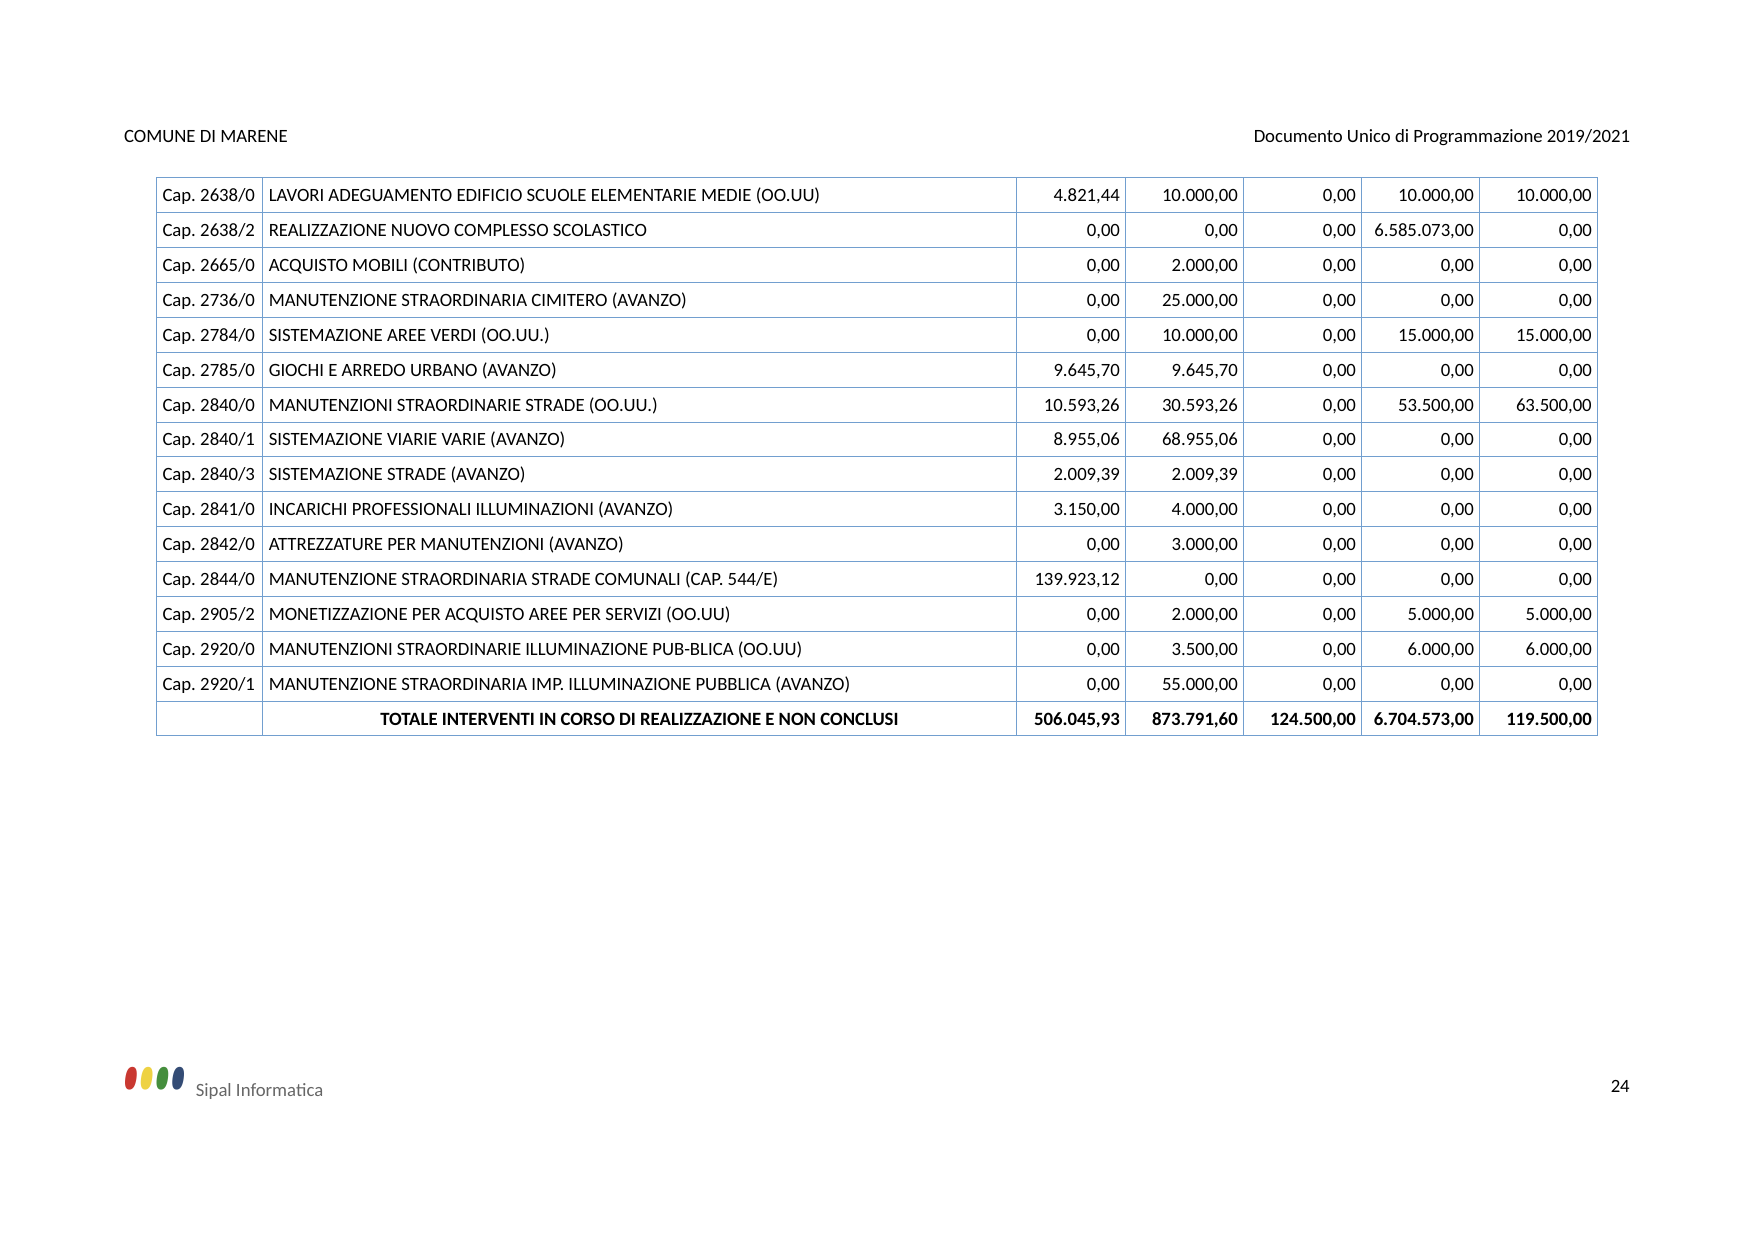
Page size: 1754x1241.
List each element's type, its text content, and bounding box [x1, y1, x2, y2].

table_cell MANUTENZIONE STRAORDINARIA CIMITERO (AVANZO) [263, 283, 1016, 317]
table_cell 0,00 [1017, 213, 1125, 247]
table_header [118, 177, 156, 736]
table_header [1598, 177, 1636, 736]
table_cell 5.000,00 [1362, 597, 1479, 631]
table_cell 0,00 [1480, 457, 1597, 491]
table_cell 506.045,93 [1017, 702, 1125, 735]
table_cell 6.704.573,00 [1362, 702, 1479, 735]
table_cell 124.500,00 [1244, 702, 1361, 735]
table_cell 0,00 [1362, 667, 1479, 701]
table_cell 0,00 [1017, 667, 1125, 701]
table_cell 0,00 [1362, 353, 1479, 386]
table_cell ATTREZZATURE PER MANUTENZIONI (AVANZO) [263, 527, 1016, 561]
table_cell SISTEMAZIONE STRADE (AVANZO) [263, 457, 1016, 491]
table_cell 2.009,39 [1126, 457, 1243, 491]
table_cell MONETIZZAZIONE PER ACQUISTO AREE PER SERVIZI (OO.UU) [263, 597, 1016, 631]
table_cell Cap. 2905/2 [157, 597, 262, 631]
table_cell 2.009,39 [1017, 457, 1125, 491]
table_cell 9.645,70 [1126, 353, 1243, 386]
table_cell 10.000,00 [1480, 178, 1597, 212]
table_cell 0,00 [1244, 423, 1361, 456]
table_cell SISTEMAZIONE VIARIE VARIE (AVANZO) [263, 423, 1016, 456]
table_cell 0,00 [1244, 527, 1361, 561]
table_cell 68.955,06 [1126, 423, 1243, 456]
table_cell Cap. 2840/0 [157, 388, 262, 421]
table_cell 0,00 [1480, 492, 1597, 526]
table_cell GIOCHI E ARREDO URBANO (AVANZO) [263, 353, 1016, 386]
table_cell 0,00 [1480, 353, 1597, 386]
table_cell 873.791,60 [1126, 702, 1243, 735]
table_cell 0,00 [1480, 562, 1597, 596]
table_cell Cap. 2920/0 [157, 632, 262, 666]
table_cell 0,00 [1244, 213, 1361, 247]
table_cell 0,00 [1244, 597, 1361, 631]
table_cell 5.000,00 [1480, 597, 1597, 631]
table_cell MANUTENZIONE STRAORDINARIA IMP. ILLUMINAZIONE PUBBLICA (AVANZO) [263, 667, 1016, 701]
table_cell 0,00 [1244, 178, 1361, 212]
table_cell 0,00 [1244, 283, 1361, 317]
table_cell 25.000,00 [1126, 283, 1243, 317]
table_cell Cap. 2665/0 [157, 248, 262, 282]
table_cell Cap. 2844/0 [157, 562, 262, 596]
table_cell 0,00 [1244, 492, 1361, 526]
table_cell 0,00 [1362, 562, 1479, 596]
table_cell 0,00 [1362, 248, 1479, 282]
table_cell 0,00 [1244, 667, 1361, 701]
table_cell 6.585.073,00 [1362, 213, 1479, 247]
table_cell Cap. 2842/0 [157, 527, 262, 561]
table_cell 0,00 [1244, 388, 1361, 421]
table_cell MANUTENZIONI STRAORDINARIE ILLUMINAZIONE PUB-BLICA (OO.UU) [263, 632, 1016, 666]
table_cell 10.000,00 [1126, 318, 1243, 352]
table_cell 10.000,00 [1126, 178, 1243, 212]
table_cell [157, 702, 262, 735]
table_cell 9.645,70 [1017, 353, 1125, 386]
table_cell 0,00 [1017, 318, 1125, 352]
table_cell Cap. 2840/1 [157, 423, 262, 456]
table_cell Cap. 2841/0 [157, 492, 262, 526]
table_cell 15.000,00 [1362, 318, 1479, 352]
table_cell 0,00 [1480, 667, 1597, 701]
table_cell 4.000,00 [1126, 492, 1243, 526]
table_cell 0,00 [1480, 527, 1597, 561]
table_cell 0,00 [1126, 562, 1243, 596]
table_cell 0,00 [1244, 632, 1361, 666]
table_cell 4.821,44 [1017, 178, 1125, 212]
table_cell 63.500,00 [1480, 388, 1597, 421]
table_cell 6.000,00 [1362, 632, 1479, 666]
table_cell 10.593,26 [1017, 388, 1125, 421]
table_cell 0,00 [1244, 248, 1361, 282]
table_cell MANUTENZIONI STRAORDINARIE STRADE (OO.UU.) [263, 388, 1016, 421]
table_cell 8.955,06 [1017, 423, 1125, 456]
table_cell Cap. 2638/0 [157, 178, 262, 212]
table_cell Cap. 2840/3 [157, 457, 262, 491]
table_cell 0,00 [1244, 353, 1361, 386]
table_cell 0,00 [1362, 457, 1479, 491]
table_cell 3.150,00 [1017, 492, 1125, 526]
table_cell LAVORI ADEGUAMENTO EDIFICIO SCUOLE ELEMENTARIE MEDIE (OO.UU) [263, 178, 1016, 212]
table_cell 0,00 [1244, 562, 1361, 596]
table_cell 53.500,00 [1362, 388, 1479, 421]
table_cell 0,00 [1017, 283, 1125, 317]
table_cell 0,00 [1480, 283, 1597, 317]
table_cell 0,00 [1362, 283, 1479, 317]
table_cell 55.000,00 [1126, 667, 1243, 701]
table_cell 0,00 [1017, 632, 1125, 666]
table_cell 139.923,12 [1017, 562, 1125, 596]
table_cell 0,00 [1244, 457, 1361, 491]
table_cell 2.000,00 [1126, 597, 1243, 631]
table_cell 2.000,00 [1126, 248, 1243, 282]
table_cell SISTEMAZIONE AREE VERDI (OO.UU.) [263, 318, 1016, 352]
table_cell 10.000,00 [1362, 178, 1479, 212]
table_cell 0,00 [1480, 248, 1597, 282]
table_cell 0,00 [1017, 248, 1125, 282]
table_cell MANUTENZIONE STRAORDINARIA STRADE COMUNALI (CAP. 544/E) [263, 562, 1016, 596]
table_cell Cap. 2736/0 [157, 283, 262, 317]
table_cell 119.500,00 [1480, 702, 1597, 735]
table_cell 0,00 [1017, 597, 1125, 631]
table_cell 0,00 [1244, 318, 1361, 352]
table_cell 30.593,26 [1126, 388, 1243, 421]
table_cell 0,00 [1126, 213, 1243, 247]
table_cell 15.000,00 [1480, 318, 1597, 352]
table_cell 0,00 [1480, 423, 1597, 456]
table_cell 0,00 [1362, 492, 1479, 526]
table_cell 0,00 [1362, 423, 1479, 456]
table_cell 0,00 [1362, 527, 1479, 561]
table_cell Cap. 2920/1 [157, 667, 262, 701]
table_cell REALIZZAZIONE NUOVO COMPLESSO SCOLASTICO [263, 213, 1016, 247]
table_cell ACQUISTO MOBILI (CONTRIBUTO) [263, 248, 1016, 282]
table_cell 3.000,00 [1126, 527, 1243, 561]
table_cell Cap. 2784/0 [157, 318, 262, 352]
table_cell 6.000,00 [1480, 632, 1597, 666]
table_cell 0,00 [1017, 527, 1125, 561]
table_cell INCARICHI PROFESSIONALI ILLUMINAZIONI (AVANZO) [263, 492, 1016, 526]
table_cell 3.500,00 [1126, 632, 1243, 666]
table_cell 0,00 [1480, 213, 1597, 247]
table_cell Cap. 2638/2 [157, 213, 262, 247]
table_cell Cap. 2785/0 [157, 353, 262, 386]
table_cell TOTALE INTERVENTI IN CORSO DI REALIZZAZIONE E NON CONCLUSI [263, 702, 1016, 735]
